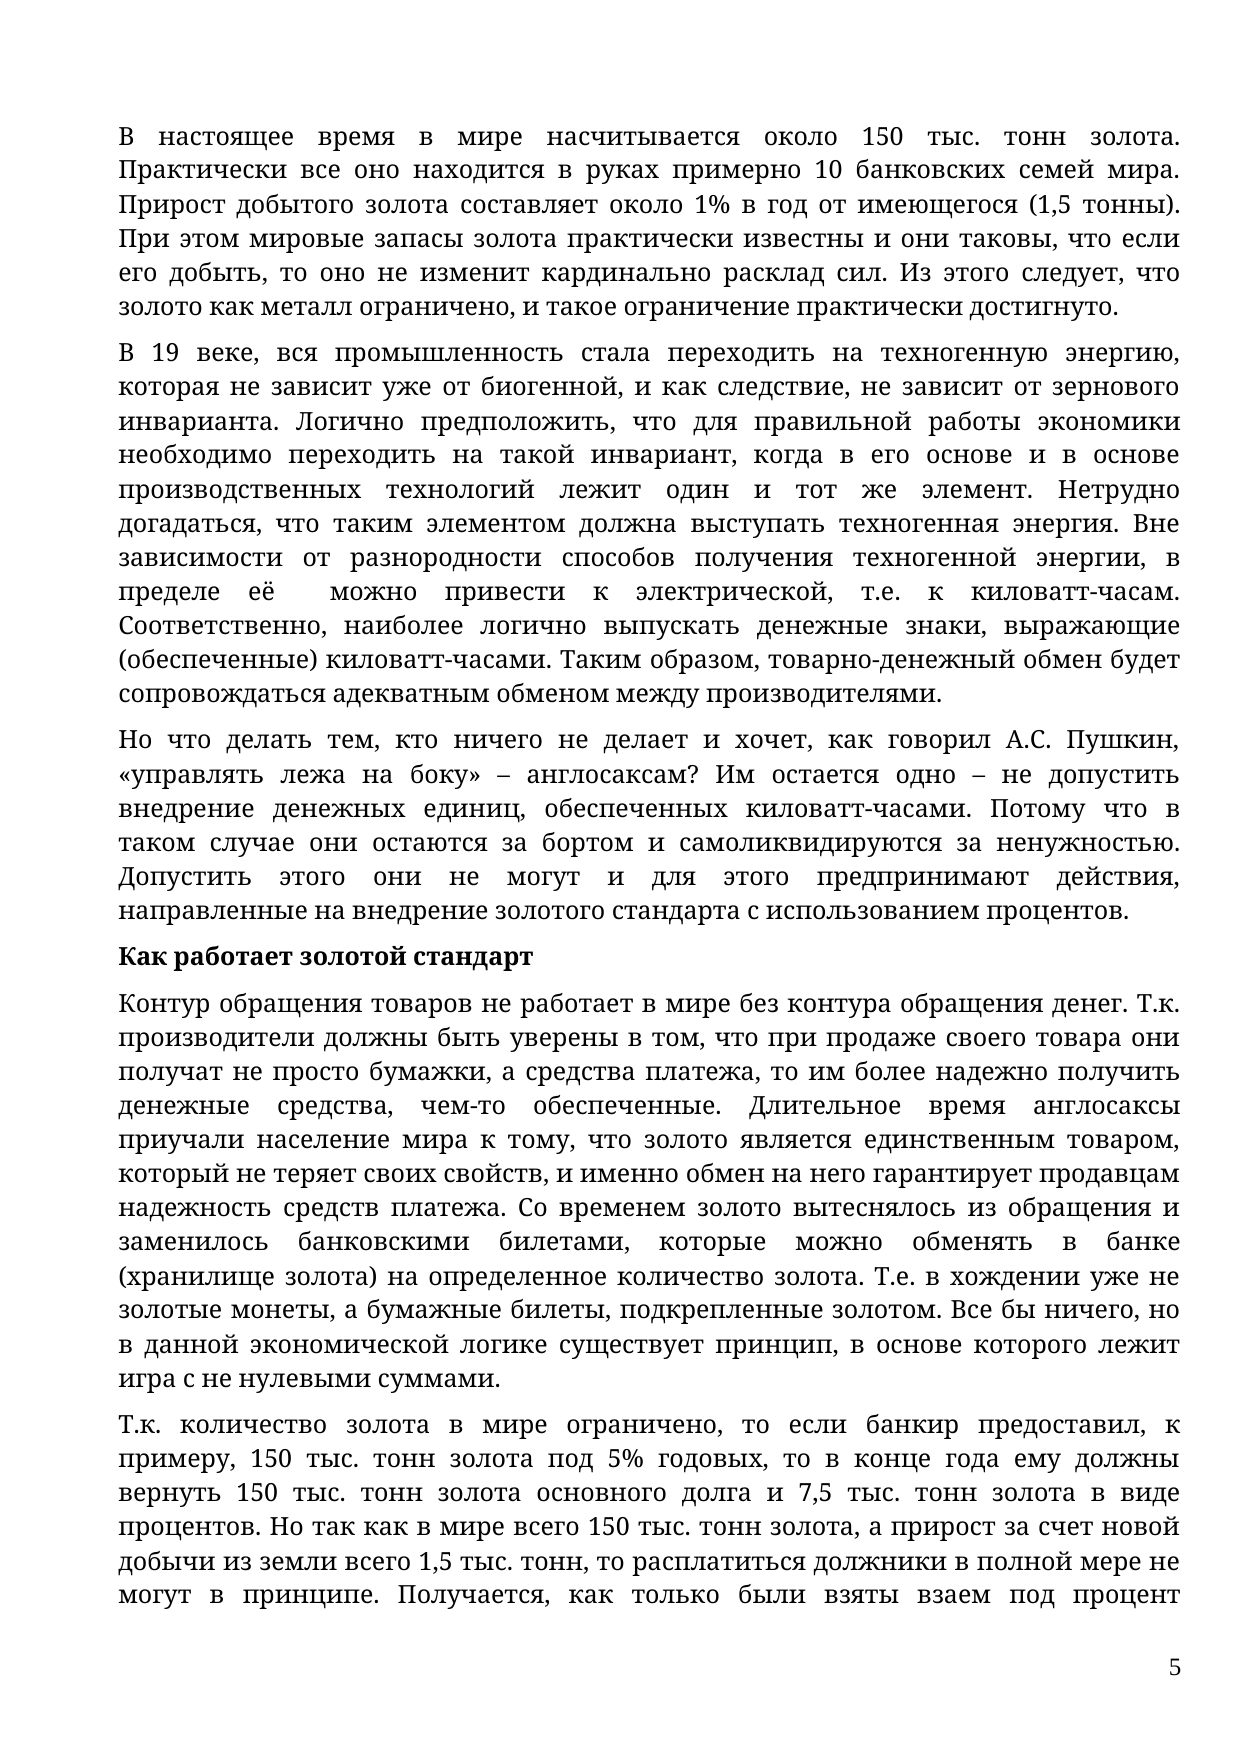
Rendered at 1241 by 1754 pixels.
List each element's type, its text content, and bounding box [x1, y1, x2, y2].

text Как работает золотой стандарт [118, 939, 1181, 973]
text Т.к. количество золота в мире ограничено, то если банкир предоставил, к примеру, 150 тыс. тонн золота под 5% годовых, то в конце года ему должны вернуть 150 тыс. тонн золота основного долга и 7,5 тыс. тонн золота в виде процентов. Но так как в мире всего 150 тыс. тонн золота, а прирост за счет новой добычи из земли всего 1,5 тыс. тонн, то расплатиться должники в полной мере не могут в принципе. Получается, как только были взяты взаем под процент [118, 1407, 1181, 1611]
text В 19 веке, вся промышленность стала переходить на техногенную энергию, которая не зависит уже от биогенной, и как следствие, не зависит от зернового инварианта. Логично предположить, что для правильной работы экономики необходимо переходить на такой инвариант, когда в его основе и в основе производственных технологий лежит один и тот же элемент. Нетрудно догадаться, что таким элементом должна выступать техногенная энергия. Вне зависимости от разнородности способов получения техногенной энергии, в пределе её можно привести к электрической, т.е. к киловатт-часам. Соответственно, наиболее логично выпускать денежные знаки, выражающие (обеспеченные) киловатт-часами. Таким образом, товарно-денежный обмен будет сопровождаться адекватным обменом между производителями. [118, 335, 1181, 710]
text Контур обращения товаров не работает в мире без контура обращения денег. Т.к. производители должны быть уверены в том, что при продаже своего товара они получат не просто бумажки, а средства платежа, то им более надежно получить денежные средства, чем-то обеспеченные. Длительное время англосаксы приучали население мира к тому, что золото является единственным товаром, который не теряет своих свойств, и именно обмен на него гарантирует продавцам надежность средств платежа. Со временем золото вытеснялось из обращения и заменилось банковскими билетами, которые можно обменять в банке (хранилище золота) на определенное количество золота. Т.е. в хождении уже не золотые монеты, а бумажные билеты, подкрепленные золотом. Все бы ничего, но в данной экономической логике существует принцип, в основе которого лежит игра с не нулевыми суммами. [118, 986, 1181, 1394]
text Но что делать тем, кто ничего не делает и хочет, как говорил А.С. Пушкин, «управлять лежа на боку» – англосаксам? Им остается одно – не допустить внедрение денежных единиц, обеспеченных киловатт-часами. Потому что в таком случае они остаются за бортом и самоликвидируются за ненужностью. Допустить этого они не могут и для этого предпринимают действия, направленные на внедрение золотого стандарта с использованием процентов. [118, 722, 1181, 927]
text В настоящее время в мире насчитывается около 150 тыс. тонн золота. Практически все оно находится в руках примерно 10 банковских семей мира. Прирост добытого золота составляет около 1% в год от имеющегося (1,5 тонны). При этом мировые запасы золота практически известны и они таковы, что если его добыть, то оно не изменит кардинально расклад сил. Из этого следует, что золото как металл ограничено, и такое ограничение практически достигнуто. [118, 118, 1181, 322]
